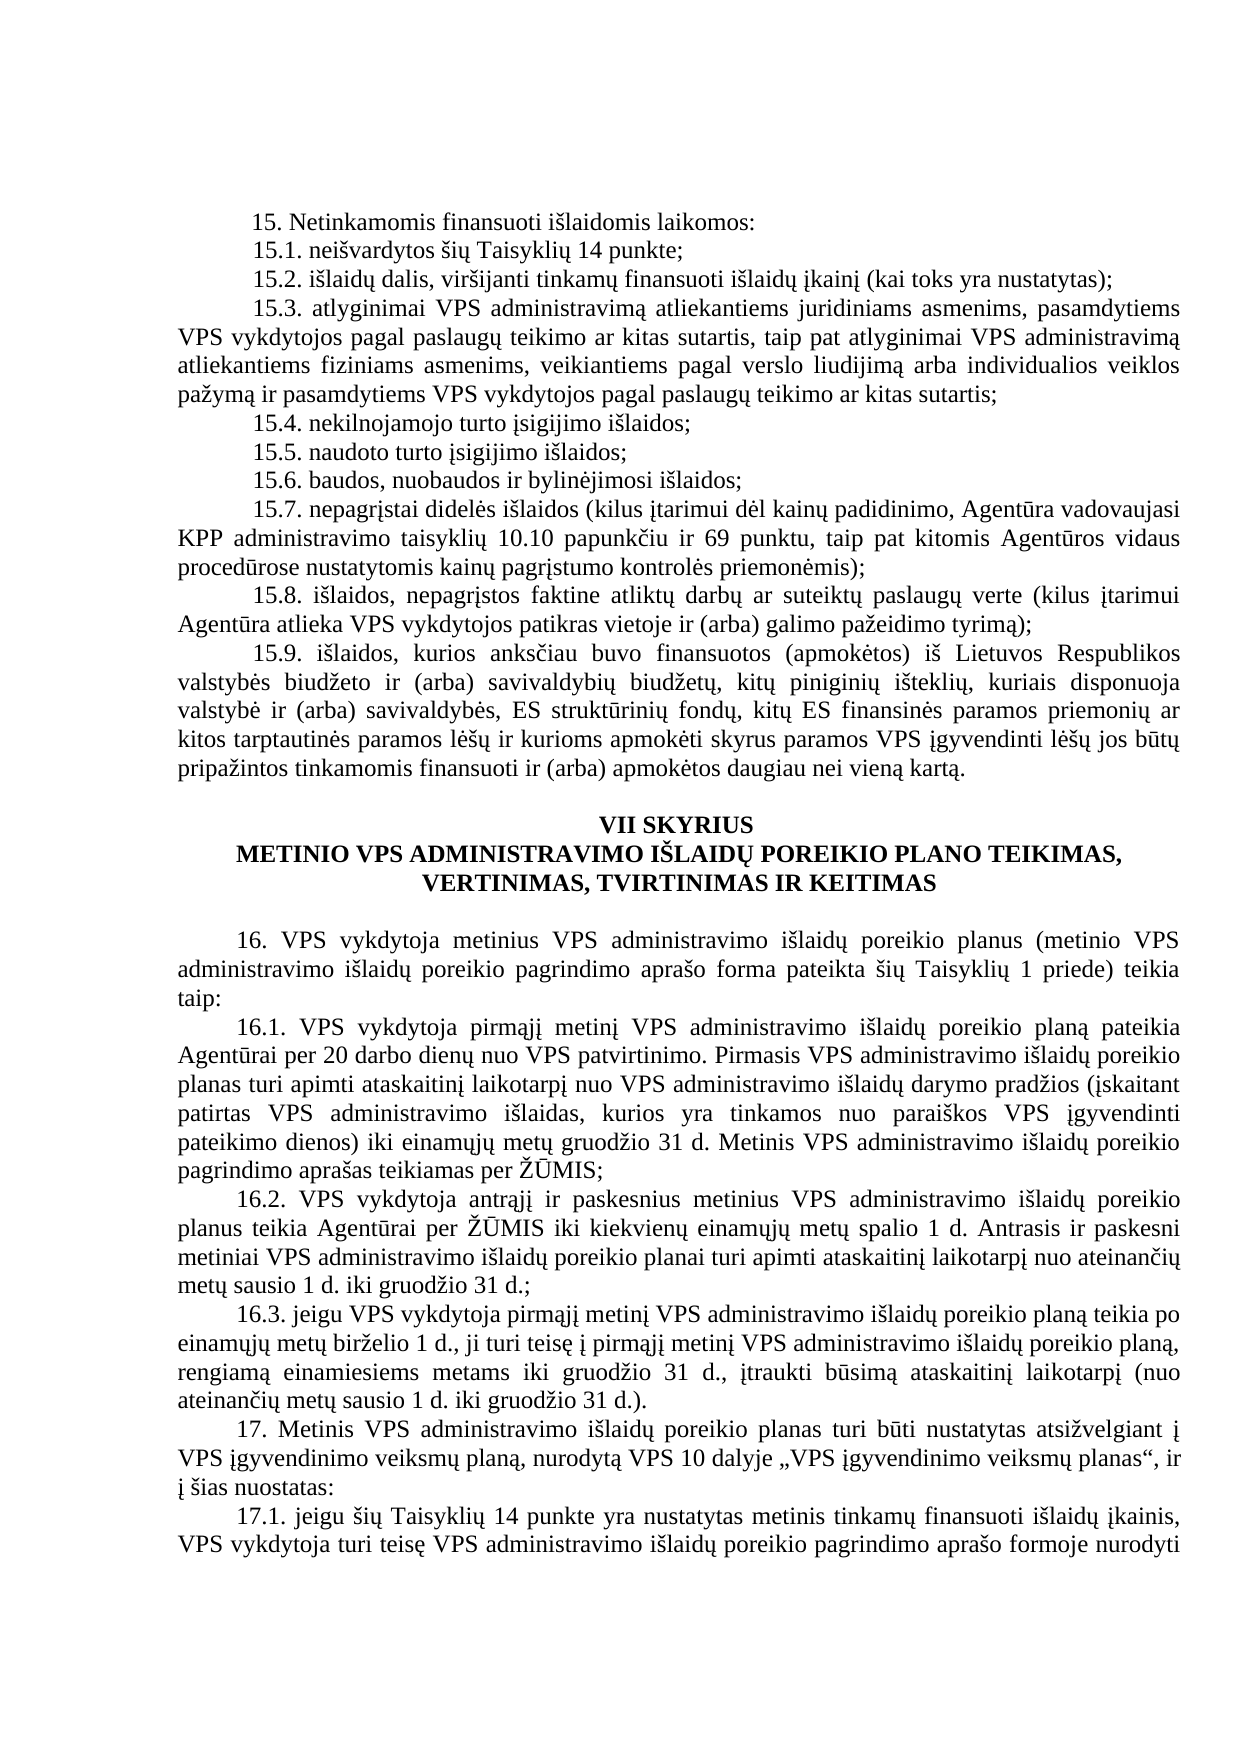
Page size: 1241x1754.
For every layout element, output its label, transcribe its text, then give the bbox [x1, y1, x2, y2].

text 15.9. išlaidos, kurios anksčiau buvo finansuotos (apmokėtos) iš Lietuvos Respublikos valstybės biudžeto ir (arba) savivaldybių biudžetų, kitų piniginių išteklių, kuriais disponuoja valstybė ir (arba) savivaldybės, ES struktūrinių fondų, kitų ES finansinės paramos priemonių ar kitos tarptautinės paramos lėšų ir kurioms apmokėti skyrus paramos VPS įgyvendinti lėšų jos būtų pripažintos tinkamomis finansuoti ir (arba) apmokėtos daugiau nei vieną kartą. [177, 638, 1181, 782]
text 15.7. nepagrįstai didelės išlaidos (kilus įtarimui dėl kainų padidinimo, Agentūra vadovaujasi KPP administravimo taisyklių 10.10 papunkčiu ir 69 punktu, taip pat kitomis Agentūros vidaus procedūrose nustatytomis kainų pagrįstumo kontrolės priemonėmis); [177, 494, 1181, 580]
text 17. Metinis VPS administravimo išlaidų poreikio planas turi būti nustatytas atsižvelgiant į VPS įgyvendinimo veiksmų planą, nurodytą VPS 10 dalyje „VPS įgyvendinimo veiksmų planas“, ir į šias nuostatas: [177, 1414, 1181, 1501]
text 15.1. neišvardytos šių Taisyklių 14 punkte; [177, 235, 1181, 264]
text 16.3. jeigu VPS vykdytoja pirmąjį metinį VPS administravimo išlaidų poreikio planą teikia po einamųjų metų birželio 1 d., ji turi teisę į pirmąjį metinį VPS administravimo išlaidų poreikio planą, rengiamą einamiesiems metams iki gruodžio 31 d., įtraukti būsimą ataskaitinį laikotarpį (nuo ateinančių metų sausio 1 d. iki gruodžio 31 d.). [177, 1299, 1181, 1414]
text 15.3. atlyginimai VPS administravimą atliekantiems juridiniams asmenims, pasamdytiems VPS vykdytojos pagal paslaugų teikimo ar kitas sutartis, taip pat atlyginimai VPS administravimą atliekantiems fiziniams asmenims, veikiantiems pagal verslo liudijimą arba individualios veiklos pažymą ir pasamdytiems VPS vykdytojos pagal paslaugų teikimo ar kitas sutartis; [177, 293, 1181, 408]
text 16. VPS vykdytoja metinius VPS administravimo išlaidų poreikio planus (metinio VPS administravimo išlaidų poreikio pagrindimo aprašo forma pateikta šių Taisyklių 1 priede) teikia taip: [177, 925, 1181, 1012]
text 17.1. jeigu šių Taisyklių 14 punkte yra nustatytas metinis tinkamų finansuoti išlaidų įkainis, VPS vykdytoja turi teisę VPS administravimo išlaidų poreikio pagrindimo aprašo formoje nurodyti [177, 1501, 1181, 1558]
text 15.5. naudoto turto įsigijimo išlaidos; [177, 437, 1181, 465]
text 16.2. VPS vykdytoja antrąjį ir paskesnius metinius VPS administravimo išlaidų poreikio planus teikia Agentūrai per ŽŪMIS iki kiekvienų einamųjų metų spalio 1 d. Antrasis ir paskesni metiniai VPS administravimo išlaidų poreikio planai turi apimti ataskaitinį laikotarpį nuo ateinančių metų sausio 1 d. iki gruodžio 31 d.; [177, 1184, 1181, 1299]
text 15.4. nekilnojamojo turto įsigijimo išlaidos; [177, 408, 1181, 437]
text VII SKYRIUS [177, 810, 1181, 839]
text 15. Netinkamomis finansuoti išlaidomis laikomos: [177, 207, 1181, 235]
text 15.2. išlaidų dalis, viršijanti tinkamų finansuoti išlaidų įkainį (kai toks yra nustatytas); [177, 264, 1181, 293]
text 15.8. išlaidos, nepagrįstos faktine atliktų darbų ar suteiktų paslaugų verte (kilus įtarimui Agentūra atlieka VPS vykdytojos patikras vietoje ir (arba) galimo pažeidimo tyrimą); [177, 580, 1181, 638]
text 16.1. VPS vykdytoja pirmąjį metinį VPS administravimo išlaidų poreikio planą pateikia Agentūrai per 20 darbo dienų nuo VPS patvirtinimo. Pirmasis VPS administravimo išlaidų poreikio planas turi apimti ataskaitinį laikotarpį nuo VPS administravimo išlaidų darymo pradžios (įskaitant patirtas VPS administravimo išlaidas, kurios yra tinkamos nuo paraiškos VPS įgyvendinti pateikimo dienos) iki einamųjų metų gruodžio 31 d. Metinis VPS administravimo išlaidų poreikio pagrindimo aprašas teikiamas per ŽŪMIS; [177, 1012, 1181, 1184]
text METINIO VPS ADMINISTRAVIMO IŠLAIDŲ POREIKIO PLANO TEIKIMAS, VERTINIMAS, TVIRTINIMAS IR KEITIMAS [177, 839, 1181, 897]
text 15.6. baudos, nuobaudos ir bylinėjimosi išlaidos; [177, 465, 1181, 494]
